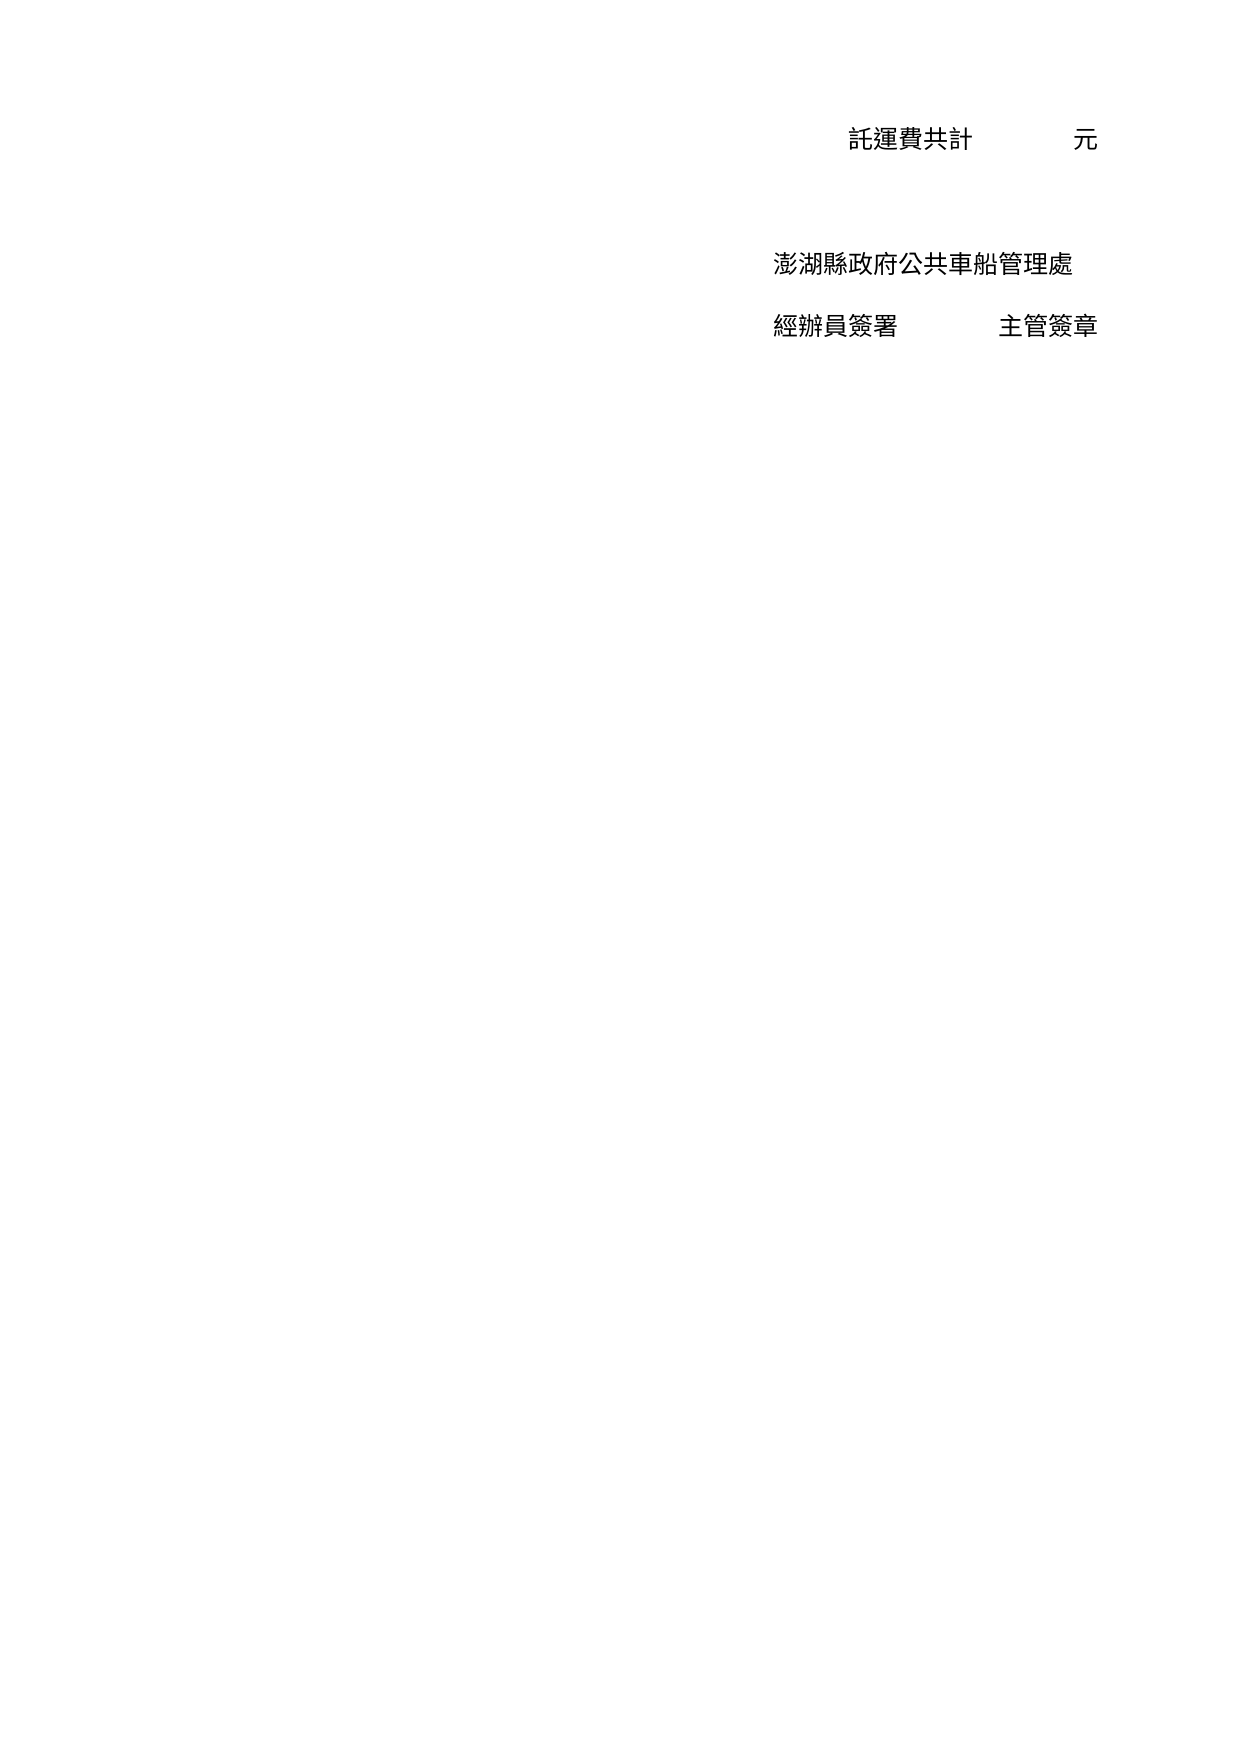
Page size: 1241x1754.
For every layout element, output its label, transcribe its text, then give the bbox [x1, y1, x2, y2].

table_header [0, 96, 770, 346]
table_header 託運費共計 元 澎湖縣政府公共車船管理處 經辦員簽署 主管簽章 [770, 96, 1170, 346]
